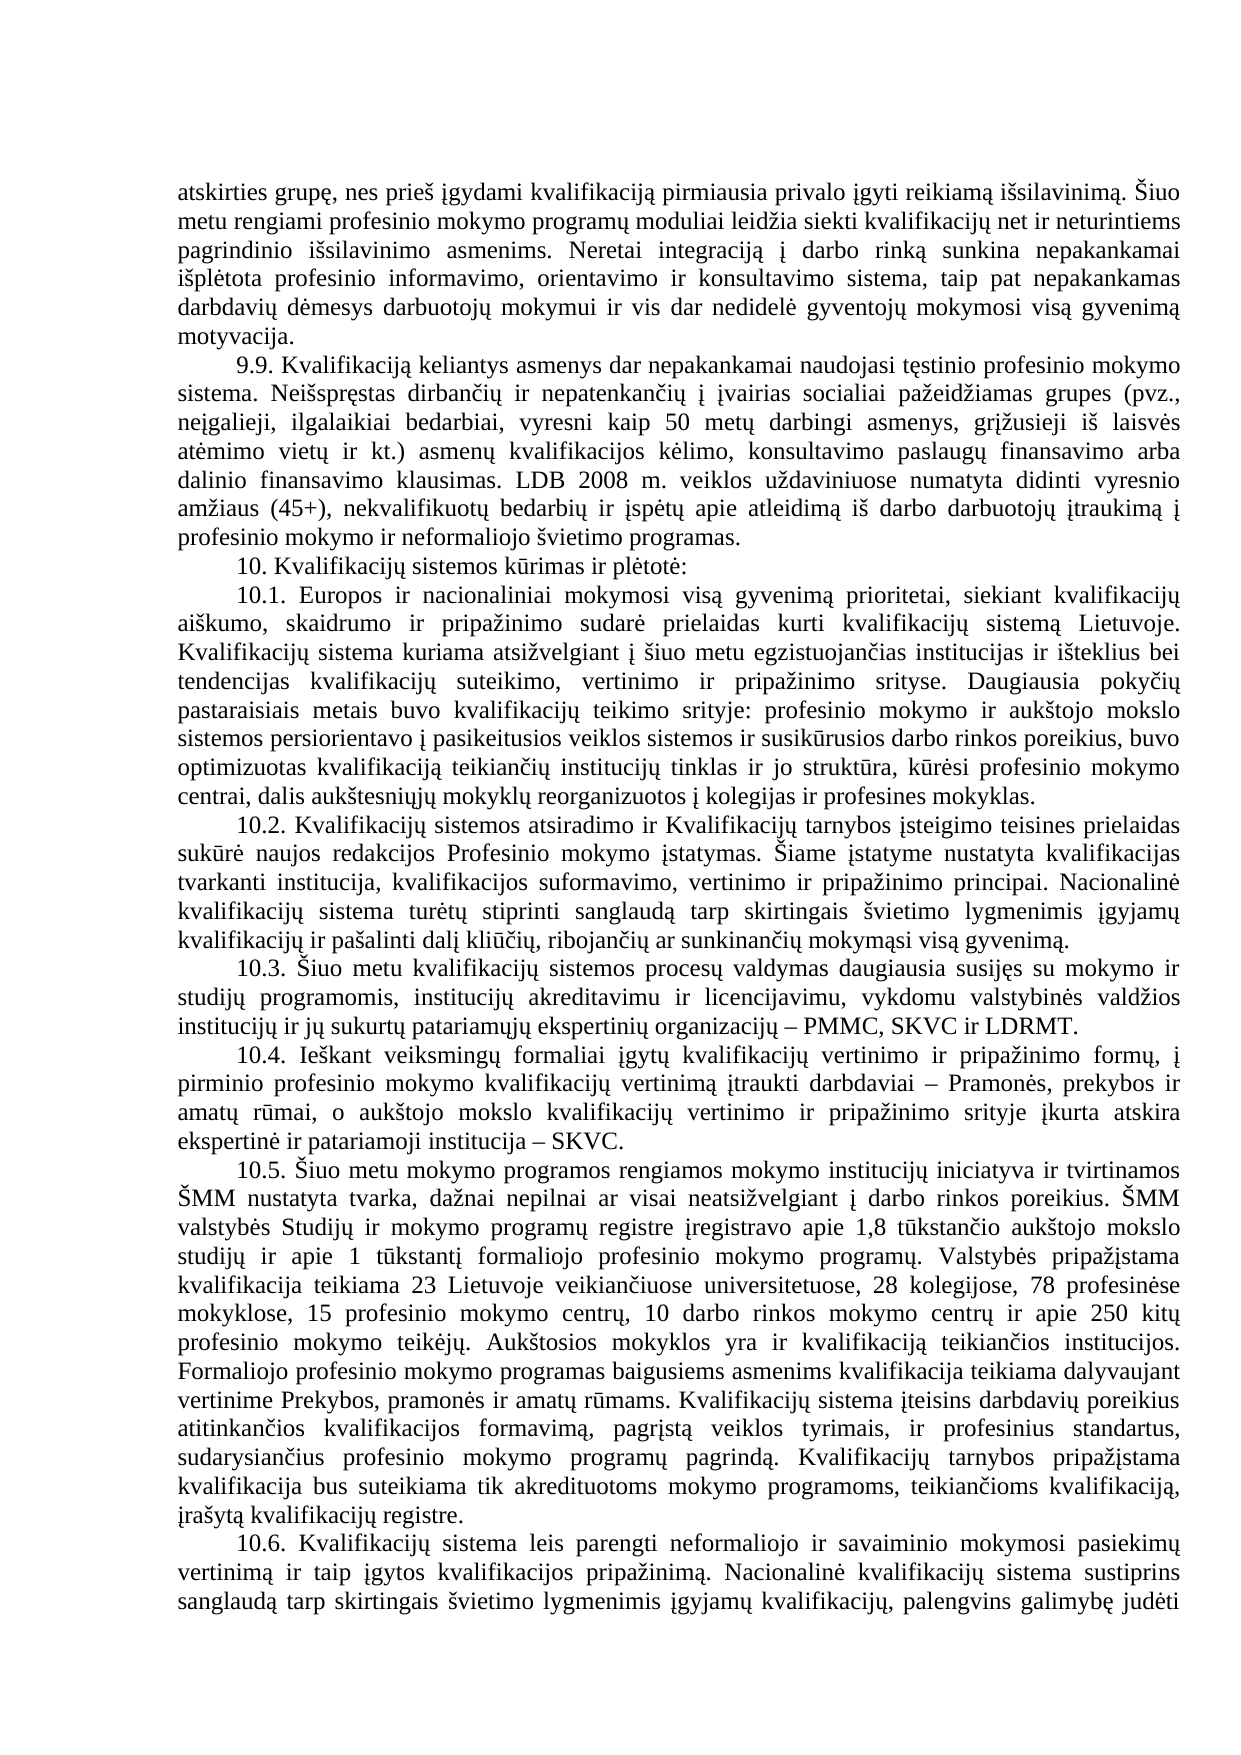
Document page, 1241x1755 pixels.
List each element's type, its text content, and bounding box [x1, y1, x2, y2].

text 10.6. Kvalifikacijų sistema leis parengti neformaliojo ir savaiminio mokymosi pasiekimų vertinimą ir taip įgytos kvalifikacijos pripažinimą. Nacionalinė kvalifikacijų sistema sustiprins sanglaudą tarp skirtingais švietimo lygmenimis įgyjamų kvalifikacijų, palengvins galimybę judėti [177, 1528, 1181, 1615]
text 10.4. Ieškant veiksmingų formaliai įgytų kvalifikacijų vertinimo ir pripažinimo formų, į pirminio profesinio mokymo kvalifikacijų vertinimą įtraukti darbdaviai – Pramonės, prekybos ir amatų rūmai, o aukštojo mokslo kvalifikacijų vertinimo ir pripažinimo srityje įkurta atskira ekspertinė ir patariamoji institucija – SKVC. [177, 1040, 1181, 1155]
text 10.5. Šiuo metu mokymo programos rengiamos mokymo institucijų iniciatyva ir tvirtinamos ŠMM nustatyta tvarka, dažnai nepilnai ar visai neatsižvelgiant į darbo rinkos poreikius. ŠMM valstybės Studijų ir mokymo programų registre įregistravo apie 1,8 tūkstančio aukštojo mokslo studijų ir apie 1 tūkstantį formaliojo profesinio mokymo programų. Valstybės pripažįstama kvalifikacija teikiama 23 Lietuvoje veikiančiuose universitetuose, 28 kolegijose, 78 profesinėse mokyklose, 15 profesinio mokymo centrų, 10 darbo rinkos mokymo centrų ir apie 250 kitų profesinio mokymo teikėjų. Aukštosios mokyklos yra ir kvalifikaciją teikiančios institucijos. Formaliojo profesinio mokymo programas baigusiems asmenims kvalifikacija teikiama dalyvaujant vertinime Prekybos, pramonės ir amatų rūmams. Kvalifikacijų sistema įteisins darbdavių poreikius atitinkančios kvalifikacijos formavimą, pagrįstą veiklos tyrimais, ir profesinius standartus, sudarysiančius profesinio mokymo programų pagrindą. Kvalifikacijų tarnybos pripažįstama kvalifikacija bus suteikiama tik akredituotoms mokymo programoms, teikiančioms kvalifikaciją, įrašytą kvalifikacijų registre. [177, 1155, 1181, 1528]
text 9.9. Kvalifikaciją keliantys asmenys dar nepakankamai naudojasi tęstinio profesinio mokymo sistema. Neišspręstas dirbančių ir nepatenkančių į įvairias socialiai pažeidžiamas grupes (pvz., neįgalieji, ilgalaikiai bedarbiai, vyresni kaip 50 metų darbingi asmenys, grįžusieji iš laisvės atėmimo vietų ir kt.) asmenų kvalifikacijos kėlimo, konsultavimo paslaugų finansavimo arba dalinio finansavimo klausimas. LDB 2008 m. veiklos uždaviniuose numatyta didinti vyresnio amžiaus (45+), nekvalifikuotų bedarbių ir įspėtų apie atleidimą iš darbo darbuotojų įtraukimą į profesinio mokymo ir neformaliojo švietimo programas. [177, 350, 1181, 551]
text 10.2. Kvalifikacijų sistemos atsiradimo ir Kvalifikacijų tarnybos įsteigimo teisines prielaidas sukūrė naujos redakcijos Profesinio mokymo įstatymas. Šiame įstatyme nustatyta kvalifikacijas tvarkanti institucija, kvalifikacijos suformavimo, vertinimo ir pripažinimo principai. Nacionalinė kvalifikacijų sistema turėtų stiprinti sanglaudą tarp skirtingais švietimo lygmenimis įgyjamų kvalifikacijų ir pašalinti dalį kliūčių, ribojančių ar sunkinančių mokymąsi visą gyvenimą. [177, 810, 1181, 953]
text atskirties grupę, nes prieš įgydami kvalifikaciją pirmiausia privalo įgyti reikiamą išsilavinimą. Šiuo metu rengiami profesinio mokymo programų moduliai leidžia siekti kvalifikacijų net ir neturintiems pagrindinio išsilavinimo asmenims. Neretai integraciją į darbo rinką sunkina nepakankamai išplėtota profesinio informavimo, orientavimo ir konsultavimo sistema, taip pat nepakankamas darbdavių dėmesys darbuotojų mokymui ir vis dar nedidelė gyventojų mokymosi visą gyvenimą motyvacija. [177, 177, 1181, 350]
text 10. Kvalifikacijų sistemos kūrimas ir plėtotė: [177, 551, 1181, 580]
text 10.1. Europos ir nacionaliniai mokymosi visą gyvenimą prioritetai, siekiant kvalifikacijų aiškumo, skaidrumo ir pripažinimo sudarė prielaidas kurti kvalifikacijų sistemą Lietuvoje. Kvalifikacijų sistema kuriama atsižvelgiant į šiuo metu egzistuojančias institucijas ir išteklius bei tendencijas kvalifikacijų suteikimo, vertinimo ir pripažinimo srityse. Daugiausia pokyčių pastaraisiais metais buvo kvalifikacijų teikimo srityje: profesinio mokymo ir aukštojo mokslo sistemos persiorientavo į pasikeitusios veiklos sistemos ir susikūrusios darbo rinkos poreikius, buvo optimizuotas kvalifikaciją teikiančių institucijų tinklas ir jo struktūra, kūrėsi profesinio mokymo centrai, dalis aukštesniųjų mokyklų reorganizuotos į kolegijas ir profesines mokyklas. [177, 580, 1181, 810]
text 10.3. Šiuo metu kvalifikacijų sistemos procesų valdymas daugiausia susijęs su mokymo ir studijų programomis, institucijų akreditavimu ir licencijavimu, vykdomu valstybinės valdžios institucijų ir jų sukurtų patariamųjų ekspertinių organizacijų – PMMC, SKVC ir LDRMT. [177, 953, 1181, 1040]
